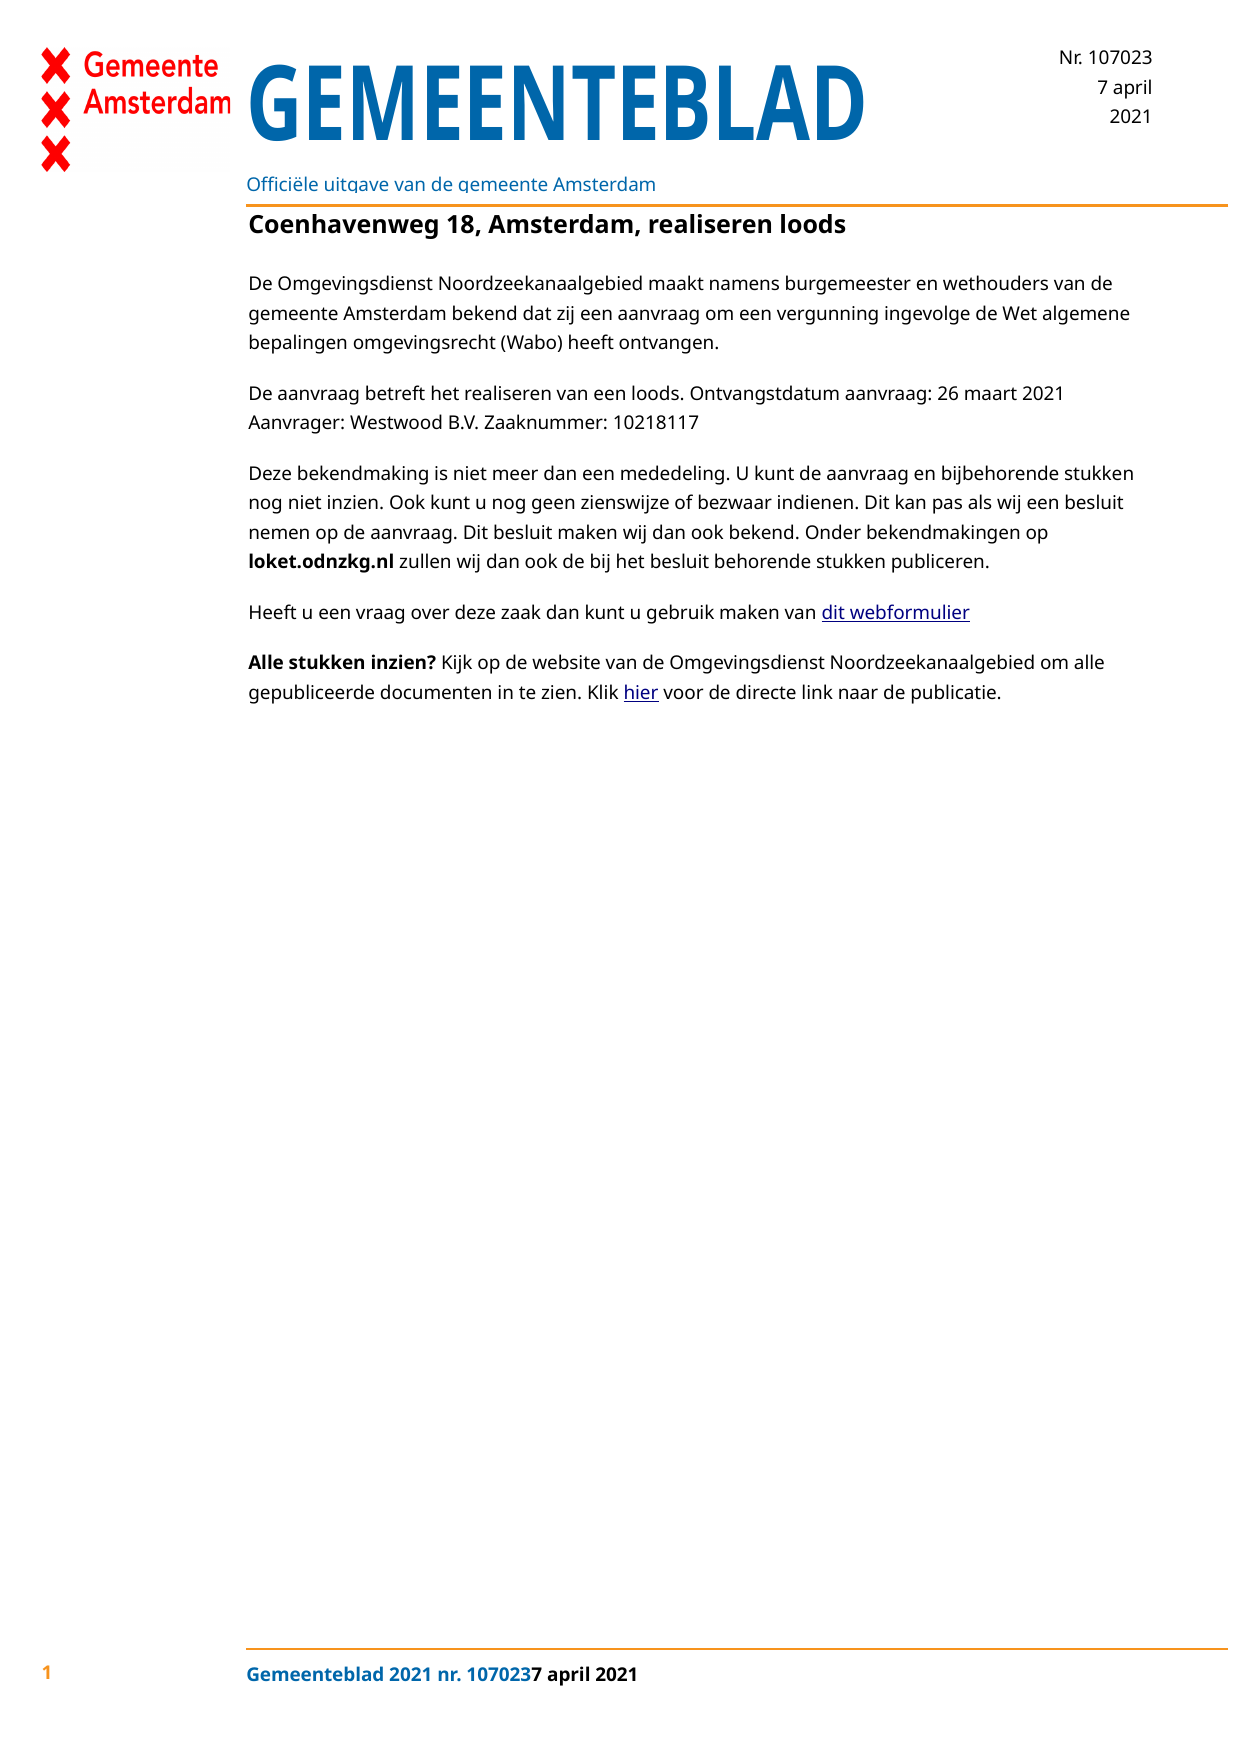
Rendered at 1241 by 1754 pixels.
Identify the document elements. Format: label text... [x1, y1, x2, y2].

text Deze bekendmaking is niet meer dan een mededeling. U kunt de aanvraag en bijbehorende stukken nog niet inzien. Ook kunt u nog geen zienswijze of bezwaar indienen. Dit kan pas als wij een besluit nemen op de aanvraag. Dit besluit maken wij dan ook bekend. Onder bekendmakingen op loket.odnzkg.nl zullen wij dan ook de bij het besluit behorende stukken publiceren. [248, 460, 1152, 574]
text Heeft u een vraag over deze zaak dan kunt u gebruik maken van dit webformulier [248, 599, 1152, 625]
text De aanvraag betreft het realiseren van een loods. Ontvangstdatum aanvraag: 26 maart 2021 Aanvrager: Westwood B.V. Zaaknummer: 10218117 [248, 380, 1152, 435]
text De Omgevingsdienst Noordzeekanaalgebied maakt namens burgemeester en wethouders van de gemeente Amsterdam bekend dat zij een aanvraag om een vergunning ingevolge de Wet algemene bepalingen omgevingsrecht (Wabo) heeft ontvangen. [248, 270, 1152, 355]
picture [41, 47, 231, 172]
text Alle stukken inzien? Kijk op de website van de Omgevingsdienst Noordzeekanaalgebied om alle gepubliceerde documenten in te zien. Klik hier voor de directe link naar de publicatie. [248, 649, 1152, 705]
text Coenhavenweg 18, Amsterdam, realiseren loods [248, 207, 1152, 241]
